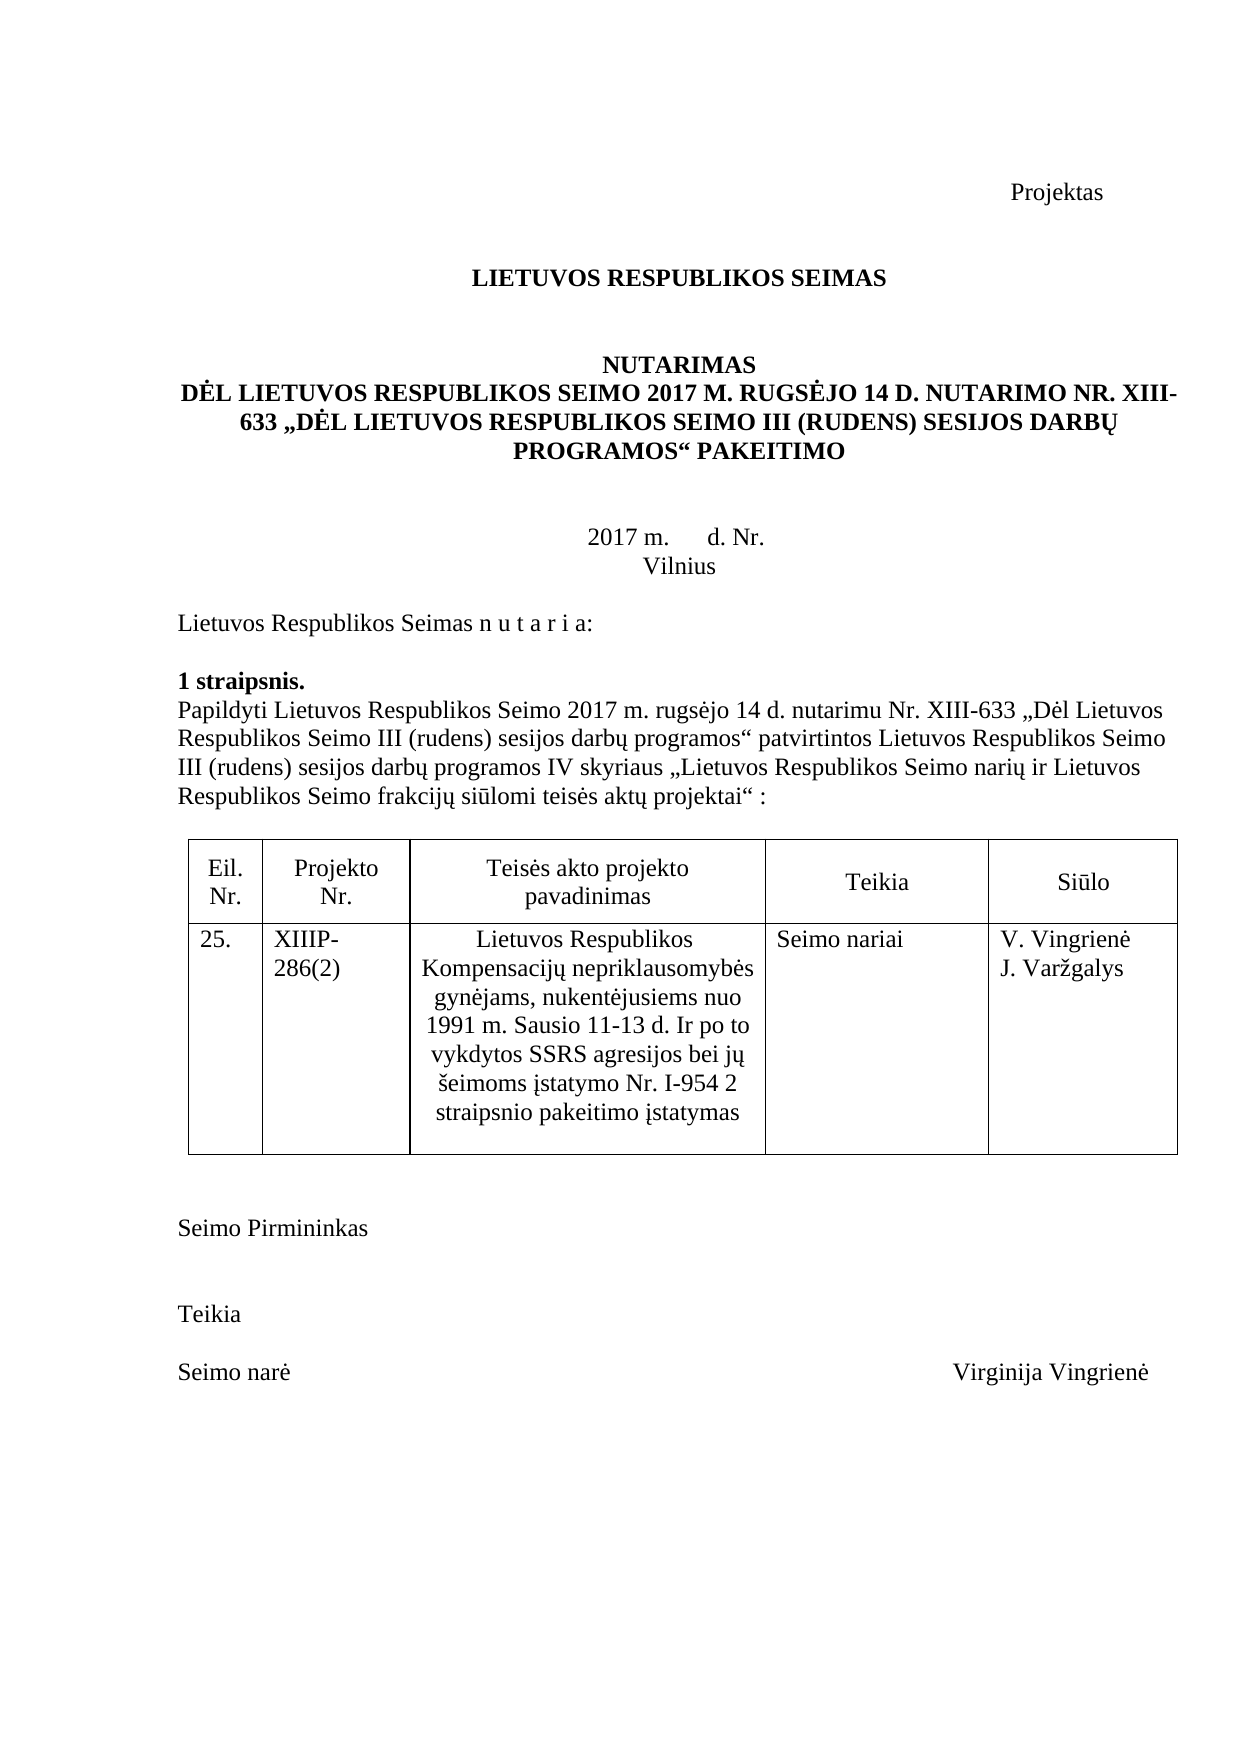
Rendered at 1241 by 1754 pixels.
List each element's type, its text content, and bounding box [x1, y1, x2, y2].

text 1 straipsnis. [177, 666, 1181, 695]
text Vilnius [177, 551, 1181, 580]
table_header Teikia [766, 840, 988, 923]
text Projektas [177, 177, 1181, 206]
table_header Eil. Nr. [189, 840, 262, 923]
text DĖL LIETUVOS RESPUBLIKOS SEIMO 2017 M. RUGSĖJO 14 D. NUTARIMO NR. XIII-633 „DĖL LIETUVOS RESPUBLIKOS SEIMO iii (rudens) SESIJOS DARBŲ PROGRAMOS“ PAKEITIMO [177, 378, 1181, 465]
text Papildyti Lietuvos Respublikos Seimo 2017 m. rugsėjo 14 d. nutarimu Nr. XIII-633 „Dėl Lietuvos Respublikos Seimo III (rudens) sesijos darbų programos“ patvirtintos Lietuvos Respublikos Seimo III (rudens) sesijos darbų programos IV skyriaus „Lietuvos Respublikos Seimo narių ir Lietuvos Respublikos Seimo frakcijų siūlomi teisės aktų projektai“ : [177, 695, 1181, 810]
table_cell Lietuvos Respublikos Kompensacijų nepriklausomybės gynėjams, nukentėjusiems nuo 1991 m. Sausio 11-13 d. Ir po to vykdytos SSRS agresijos bei jų šeimoms įstatymo Nr. I-954 2 straipsnio pakeitimo įstatymas [411, 924, 765, 1154]
table_cell XIIIP-286(2) [263, 924, 409, 1154]
table_header Projekto Nr. [263, 840, 409, 923]
text Seimo Pirmininkas [177, 1213, 1181, 1242]
table_header Siūlo [989, 840, 1177, 923]
text LIETUVOS RESPUBLIKOS SEIMAS [177, 263, 1181, 292]
table_cell Seimo nariai [766, 924, 988, 1154]
table_cell 25. [189, 924, 262, 1154]
text 2017 m. d. Nr. [177, 522, 1181, 551]
text Lietuvos Respublikos Seimas n u t a r i a: [177, 608, 1181, 637]
text Seimo narė Virginija Vingrienė [177, 1357, 1181, 1385]
table_cell V. Vingrienė J. Varžgalys [989, 924, 1177, 1154]
table_header Teisės akto projekto pavadinimas [411, 840, 765, 923]
text NUTARIMAS [177, 350, 1181, 378]
text Teikia [177, 1299, 1181, 1328]
